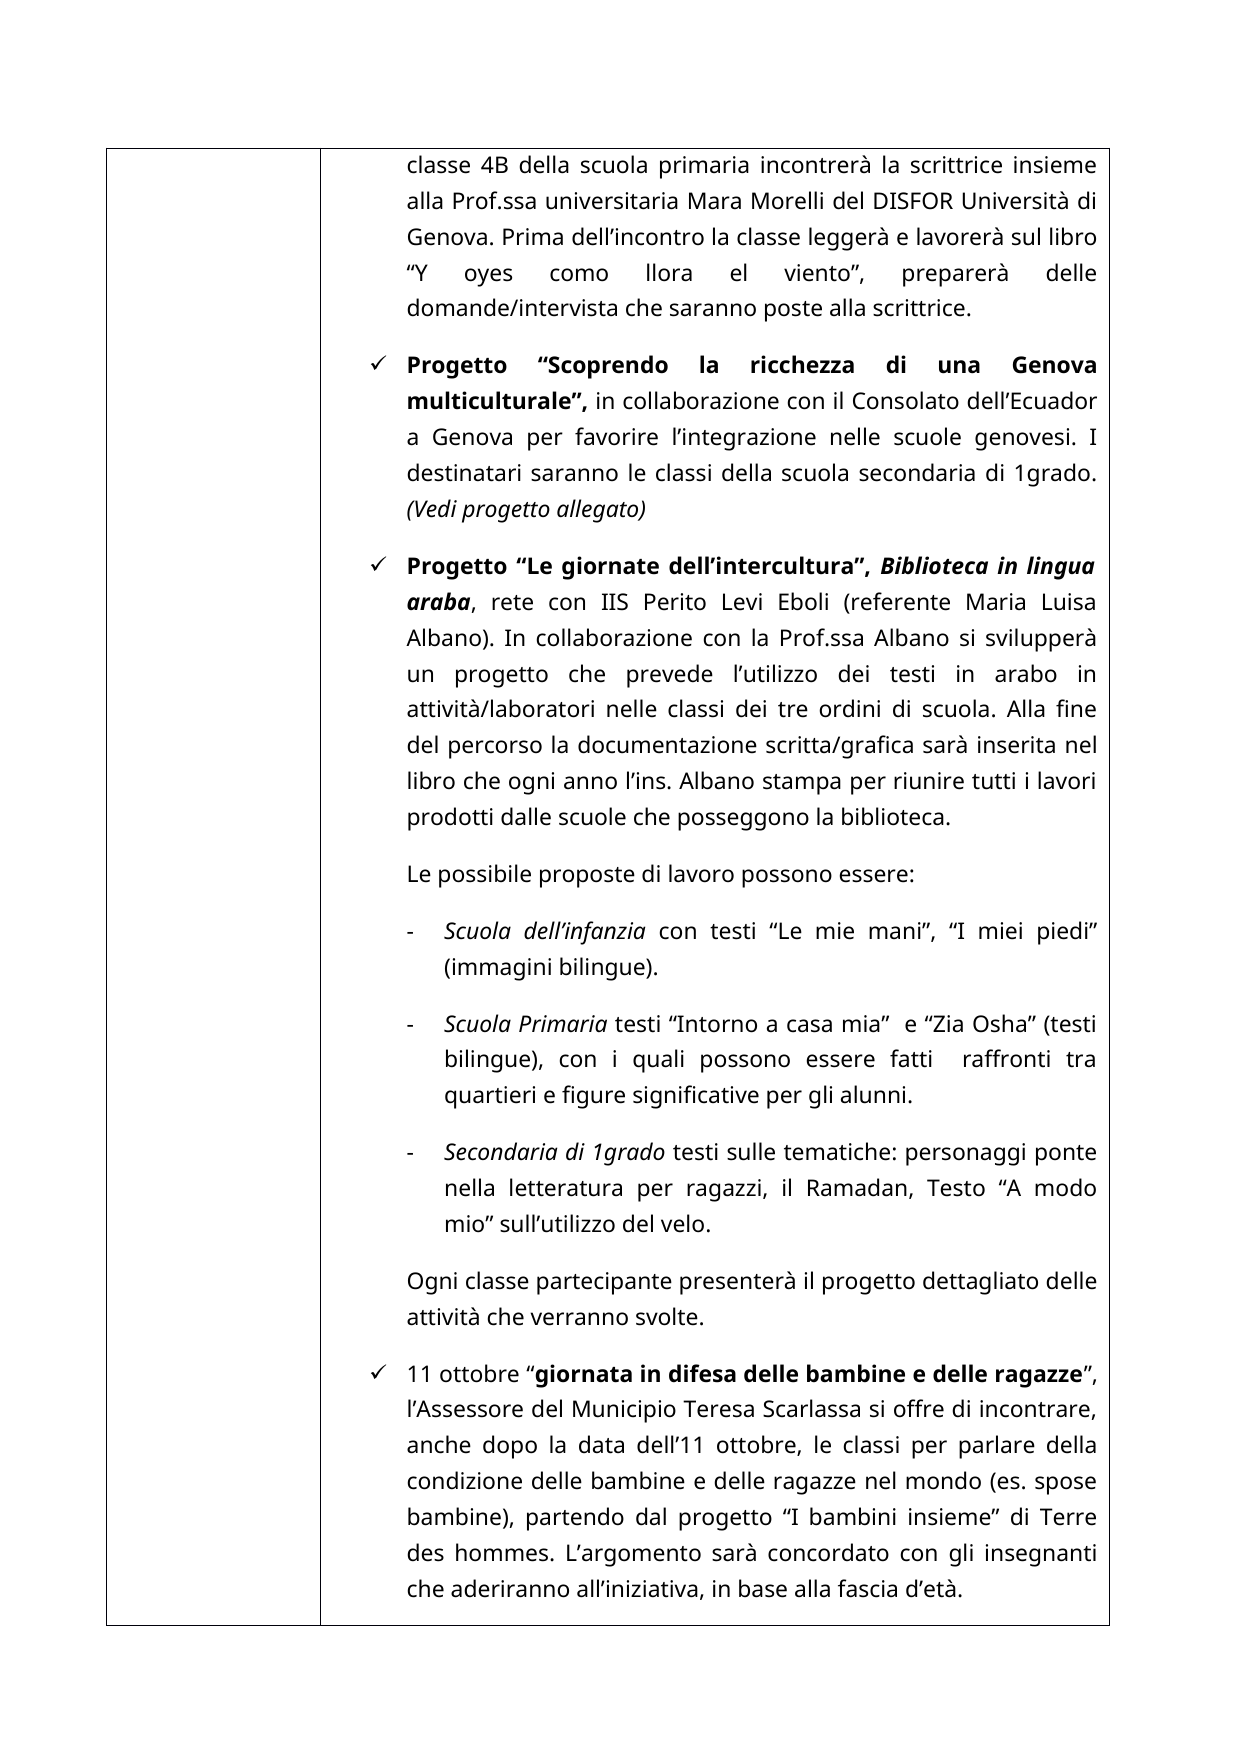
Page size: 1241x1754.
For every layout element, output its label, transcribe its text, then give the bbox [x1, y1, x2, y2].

table_cell classe 4B della scuola primaria incontrerà la scrittrice insieme alla Prof.ssa universitaria Mara Morelli del DISFOR Università di Genova. Prima dell’incontro la classe leggerà e lavorerà sul libro “Y oyes como llora el viento”, preparerà delle domande/intervista che saranno poste alla scrittrice. Progetto “Scoprendo la ricchezza di una Genova multiculturale”, in collaborazione con il Consolato dell’Ecuador a Genova per favorire l’integrazione nelle scuole genovesi. I destinatari saranno le classi della scuola secondaria di 1grado. (Vedi progetto allegato) Progetto “Le giornate dell’intercultura”, Biblioteca in lingua araba, rete con IIS Perito Levi Eboli (referente Maria Luisa Albano). In collaborazione con la Prof.ssa Albano si svilupperà un progetto che prevede l’utilizzo dei testi in arabo in attività/laboratori nelle classi dei tre ordini di scuola. Alla fine del percorso la documentazione scritta/grafica sarà inserita nel libro che ogni anno l’ins. Albano stampa per riunire tutti i lavori prodotti dalle scuole che posseggono la biblioteca. Le possibile proposte di lavoro possono essere: Scuola dell’infanzia con testi “Le mie mani”, “I miei piedi” (immagini bilingue). Scuola Primaria testi “Intorno a casa mia” e “Zia Osha” (testi bilingue), con i quali possono essere fatti raffronti tra quartieri e figure significative per gli alunni. Secondaria di 1grado testi sulle tematiche: personaggi ponte nella letteratura per ragazzi, il Ramadan, Testo “A modo mio” sull’utilizzo del velo. Ogni classe partecipante presenterà il progetto dettagliato delle attività che verranno svolte. 11 ottobre “giornata in difesa delle bambine e delle ragazze”, l’Assessore del Municipio Teresa Scarlassa si offre di incontrare, anche dopo la data dell’11 ottobre, le classi per parlare della condizione delle bambine e delle ragazze nel mondo (es. spose bambine), partendo dal progetto “I bambini insieme” di Terre des hommes. L’argomento sarà concordato con gli insegnanti che aderiranno all’iniziativa, in base alla fascia d’età. [321, 149, 1109, 1625]
table_cell [107, 149, 320, 1625]
